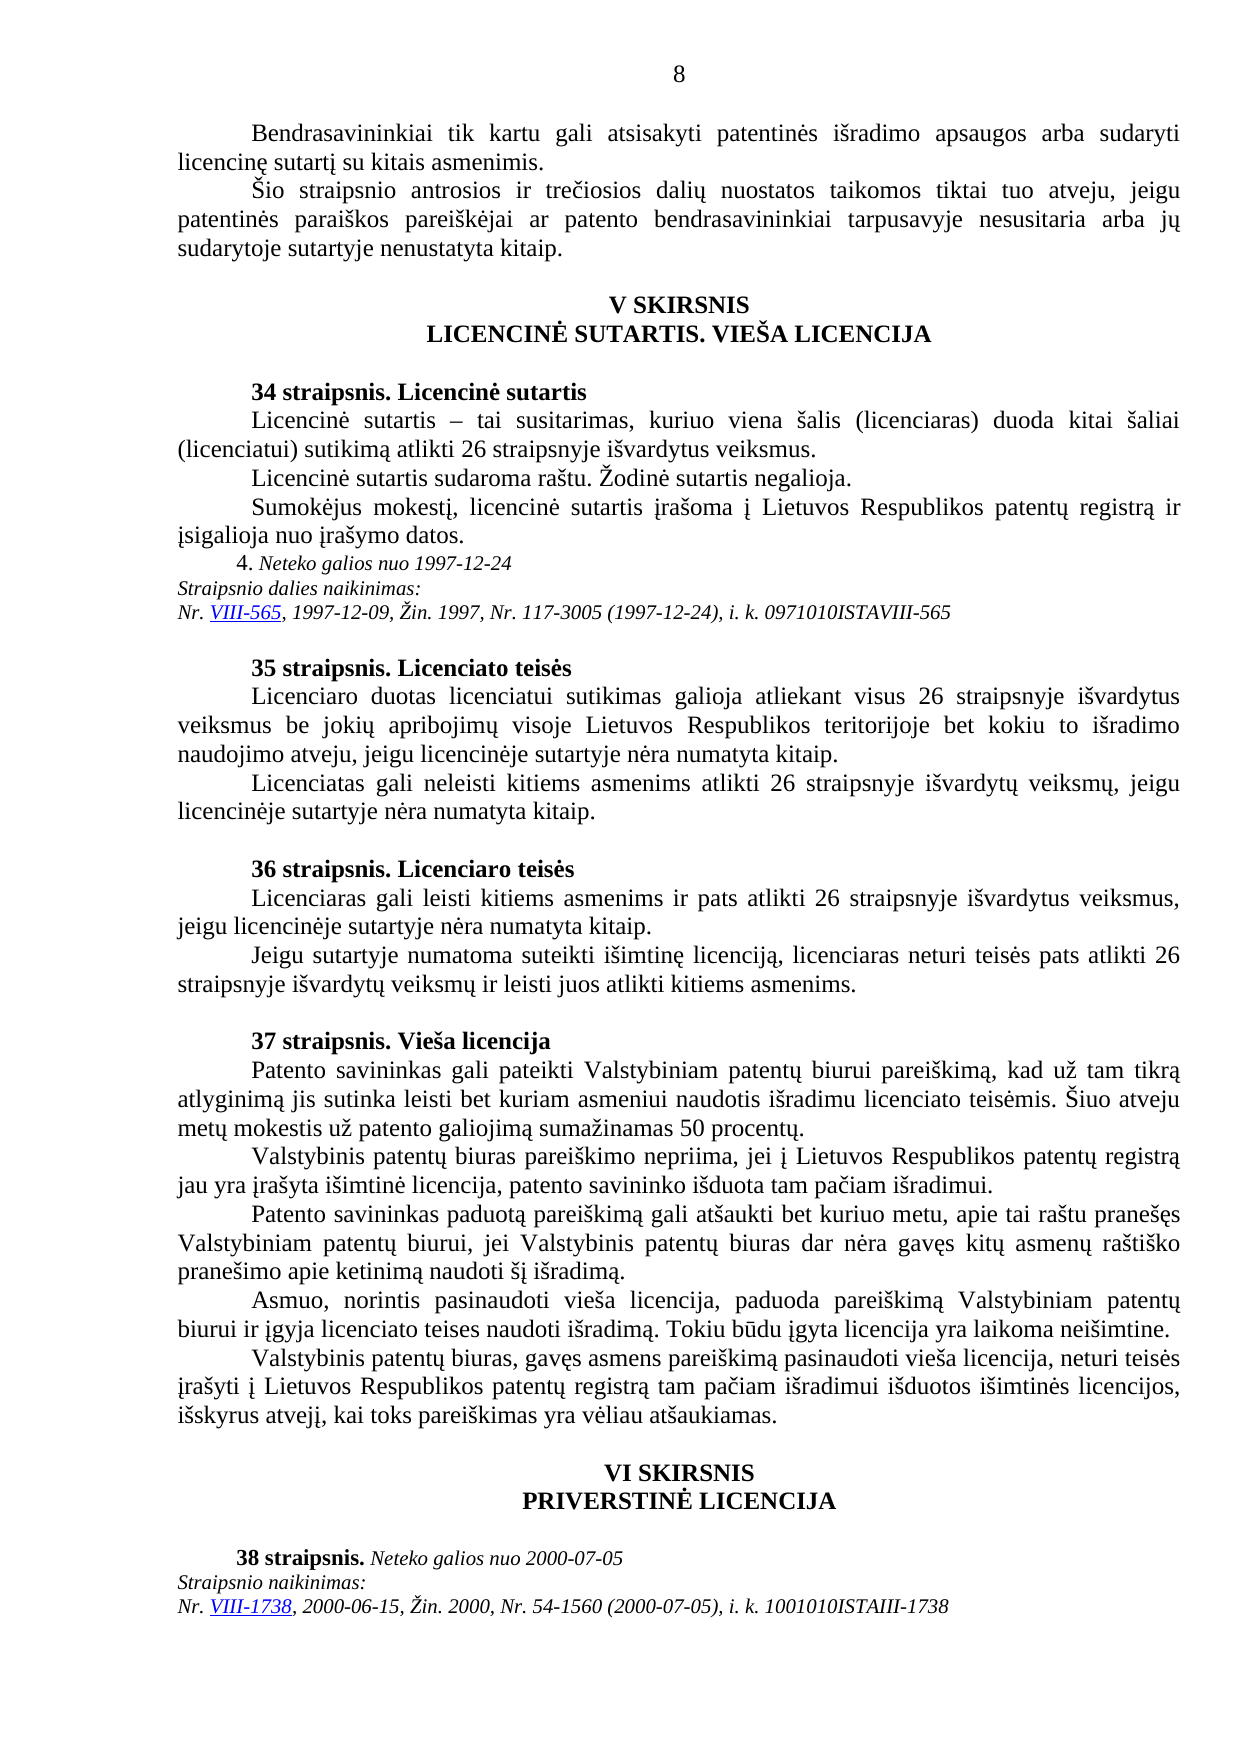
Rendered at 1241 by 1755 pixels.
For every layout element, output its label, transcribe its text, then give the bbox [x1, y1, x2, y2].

text Valstybinis patentų biuras, gavęs asmens pareiškimą pasinaudoti vieša licencija, neturi teisės įrašyti į Lietuvos Respublikos patentų registrą tam pačiam išradimui išduotos išimtinės licencijos, išskyrus atvejį, kai toks pareiškimas yra vėliau atšaukiamas. [177, 1343, 1181, 1429]
text 37 straipsnis. Vieša licencija [177, 1026, 1181, 1055]
text Nr. VIII-565, 1997-12-09, Žin. 1997, Nr. 117-3005 (1997-12-24), i. k. 0971010ISTAVIII-565 [177, 600, 1181, 624]
text 34 straipsnis. Licencinė sutartis [177, 377, 1181, 406]
text 35 straipsnis. Licenciato teisės [177, 653, 1181, 681]
text 36 straipsnis. Licenciaro teisės [177, 854, 1181, 883]
text Licencinė sutartis sudaroma raštu. Žodinė sutartis negalioja. [177, 463, 1181, 492]
text Nr. VIII-1738, 2000-06-15, Žin. 2000, Nr. 54-1560 (2000-07-05), i. k. 1001010ISTAIII-1738 [177, 1594, 1181, 1618]
text 4. Neteko galios nuo 1997-12-24 [177, 549, 1181, 576]
text Licenciaras gali leisti kitiems asmenims ir pats atlikti 26 straipsnyje išvardytus veiksmus, jeigu licencinėje sutartyje nėra numatyta kitaip. [177, 883, 1181, 940]
text 38 straipsnis. Neteko galios nuo 2000-07-05 [177, 1544, 1181, 1570]
text Straipsnio dalies naikinimas: [177, 576, 1181, 600]
text Licencinė sutartis – tai susitarimas, kuriuo viena šalis (licenciaras) duoda kitai šaliai (licenciatui) sutikimą atlikti 26 straipsnyje išvardytus veiksmus. [177, 406, 1181, 463]
text LICENCINĖ SUTARTIS. VIEŠA LICENCIJA [177, 319, 1181, 348]
text Sumokėjus mokestį, licencinė sutartis įrašoma į Lietuvos Respublikos patentų registrą ir įsigalioja nuo įrašymo datos. [177, 492, 1181, 549]
text Asmuo, norintis pasinaudoti vieša licencija, paduoda pareiškimą Valstybiniam patentų biurui ir įgyja licenciato teises naudoti išradimą. Tokiu būdu įgyta licencija yra laikoma neišimtine. [177, 1285, 1181, 1343]
text Bendrasavininkiai tik kartu gali atsisakyti patentinės išradimo apsaugos arba sudaryti licencinę sutartį su kitais asmenimis. [177, 118, 1181, 176]
text Licenciatas gali neleisti kitiems asmenims atlikti 26 straipsnyje išvardytų veiksmų, jeigu licencinėje sutartyje nėra numatyta kitaip. [177, 768, 1181, 825]
text Licenciaro duotas licenciatui sutikimas galioja atliekant visus 26 straipsnyje išvardytus veiksmus be jokių apribojimų visoje Lietuvos Respublikos teritorijoje bet kokiu to išradimo naudojimo atveju, jeigu licencinėje sutartyje nėra numatyta kitaip. [177, 681, 1181, 768]
text V SKIRSNIS [177, 291, 1181, 319]
text Valstybinis patentų biuras pareiškimo nepriima, jei į Lietuvos Respublikos patentų registrą jau yra įrašyta išimtinė licencija, patento savininko išduota tam pačiam išradimui. [177, 1141, 1181, 1199]
text Jeigu sutartyje numatoma suteikti išimtinę licenciją, licenciaras neturi teisės pats atlikti 26 straipsnyje išvardytų veiksmų ir leisti juos atlikti kitiems asmenims. [177, 940, 1181, 998]
text Patento savininkas gali pateikti Valstybiniam patentų biurui pareiškimą, kad už tam tikrą atlyginimą jis sutinka leisti bet kuriam asmeniui naudotis išradimu licenciato teisėmis. Šiuo atveju metų mokestis už patento galiojimą sumažinamas 50 procentų. [177, 1055, 1181, 1141]
text Šio straipsnio antrosios ir trečiosios dalių nuostatos taikomos tiktai tuo atveju, jeigu patentinės paraiškos pareiškėjai ar patento bendrasavininkiai tarpusavyje nesusitaria arba jų sudarytoje sutartyje nenustatyta kitaip. [177, 176, 1181, 262]
text PRIVERSTINĖ LICENCIJA [177, 1486, 1181, 1515]
text Straipsnio naikinimas: [177, 1570, 1181, 1594]
text Patento savininkas paduotą pareiškimą gali atšaukti bet kuriuo metu, apie tai raštu pranešęs Valstybiniam patentų biurui, jei Valstybinis patentų biuras dar nėra gavęs kitų asmenų raštiško pranešimo apie ketinimą naudoti šį išradimą. [177, 1199, 1181, 1285]
text VI SKIRSNIS [177, 1458, 1181, 1486]
